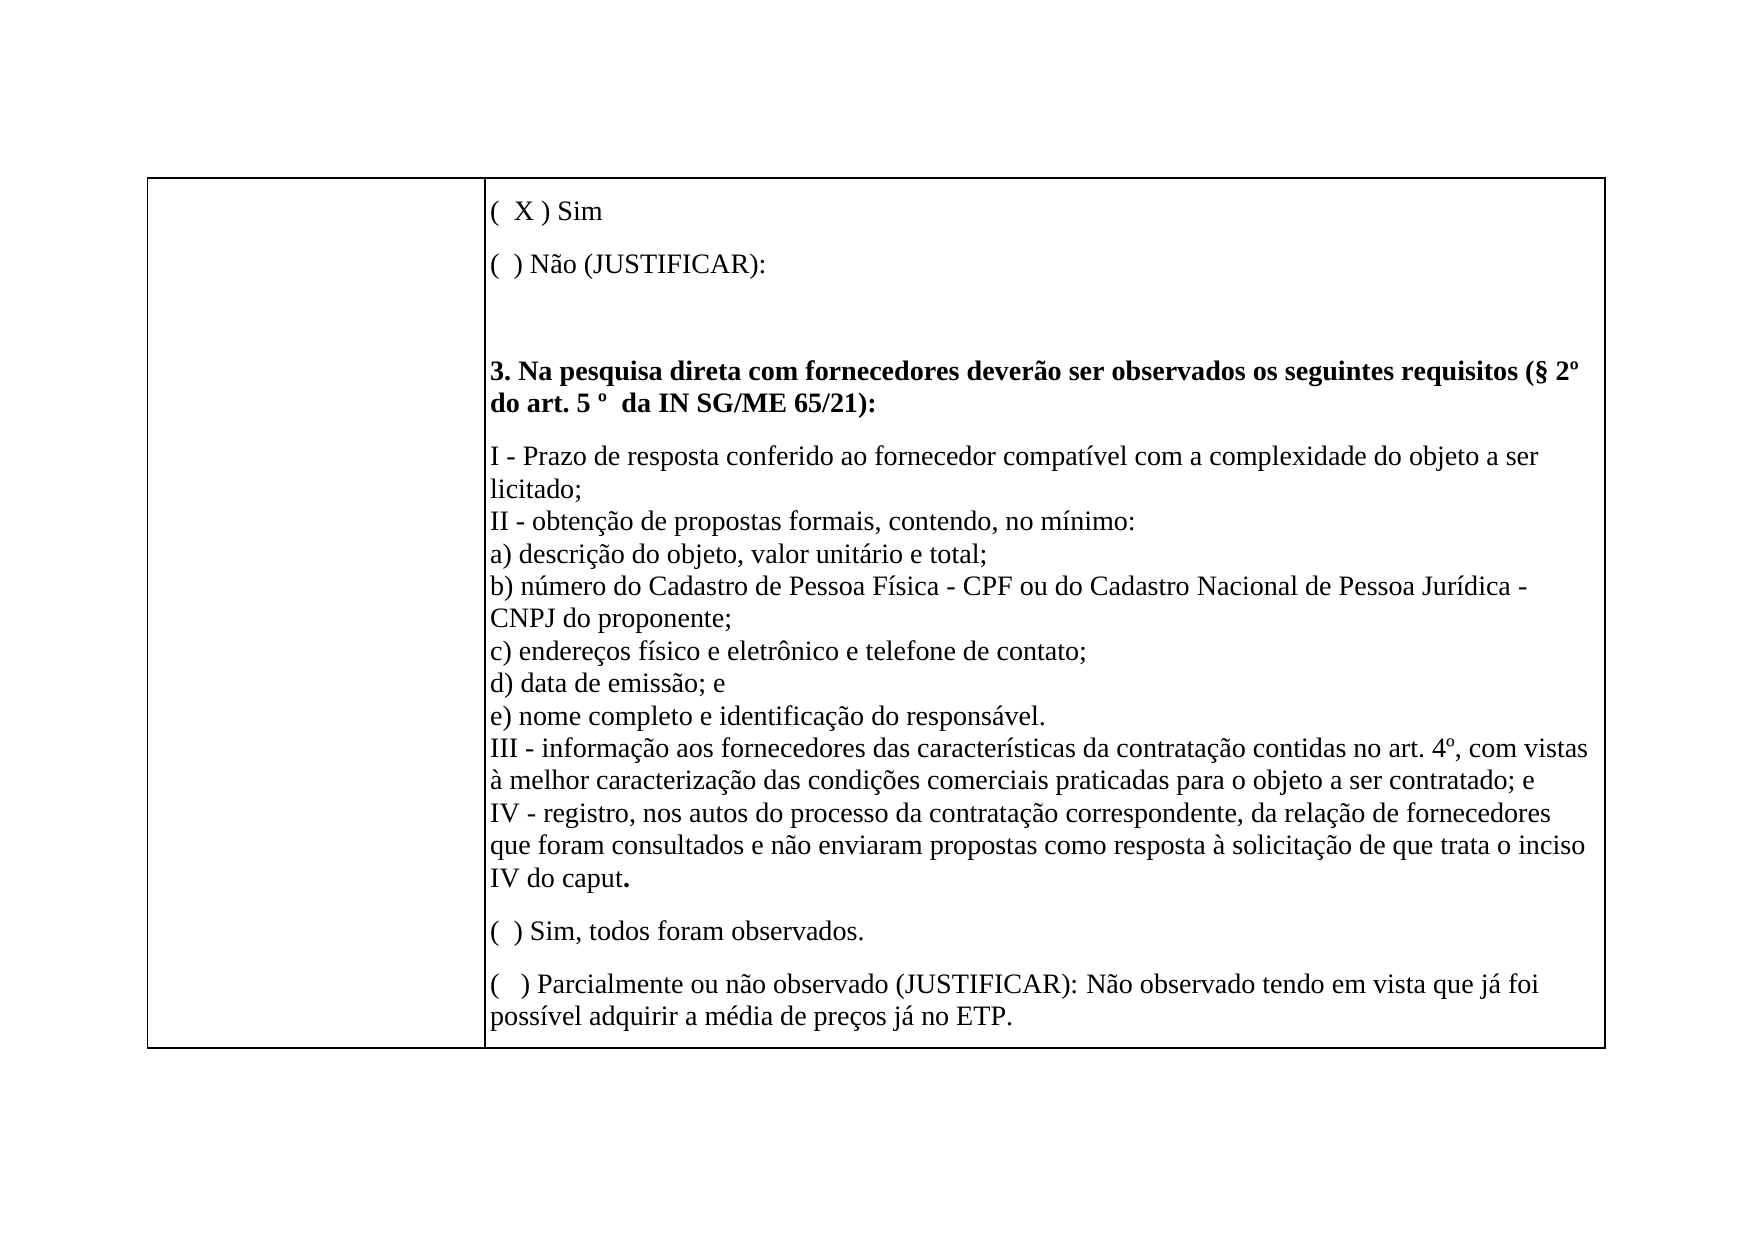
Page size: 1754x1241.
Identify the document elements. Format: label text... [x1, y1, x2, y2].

table_cell ( X ) Sim ( ) Não (JUSTIFICAR): 3. Na pesquisa direta com fornecedores deverão ser observados os seguintes requisitos (§ 2º do art. 5 º da IN SG/ME 65/21): I - Prazo de resposta conferido ao fornecedor compatível com a complexidade do objeto a ser licitado; II - obtenção de propostas formais, contendo, no mínimo: a) descrição do objeto, valor unitário e total; b) número do Cadastro de Pessoa Física - CPF ou do Cadastro Nacional de Pessoa Jurídica - CNPJ do proponente; c) endereços físico e eletrônico e telefone de contato; d) data de emissão; e e) nome completo e identificação do responsável. III - informação aos fornecedores das características da contratação contidas no art. 4º, com vistas à melhor caracterização das condições comerciais praticadas para o objeto a ser contratado; e IV - registro, nos autos do processo da contratação correspondente, da relação de fornecedores que foram consultados e não enviaram propostas como resposta à solicitação de que trata o inciso IV do caput. ( ) Sim, todos foram observados. ( ) Parcialmente ou não observado (JUSTIFICAR): Não observado tendo em vista que já foi possível adquirir a média de preços já no ETP. [486, 179, 1604, 1047]
table_cell [148, 179, 484, 1047]
